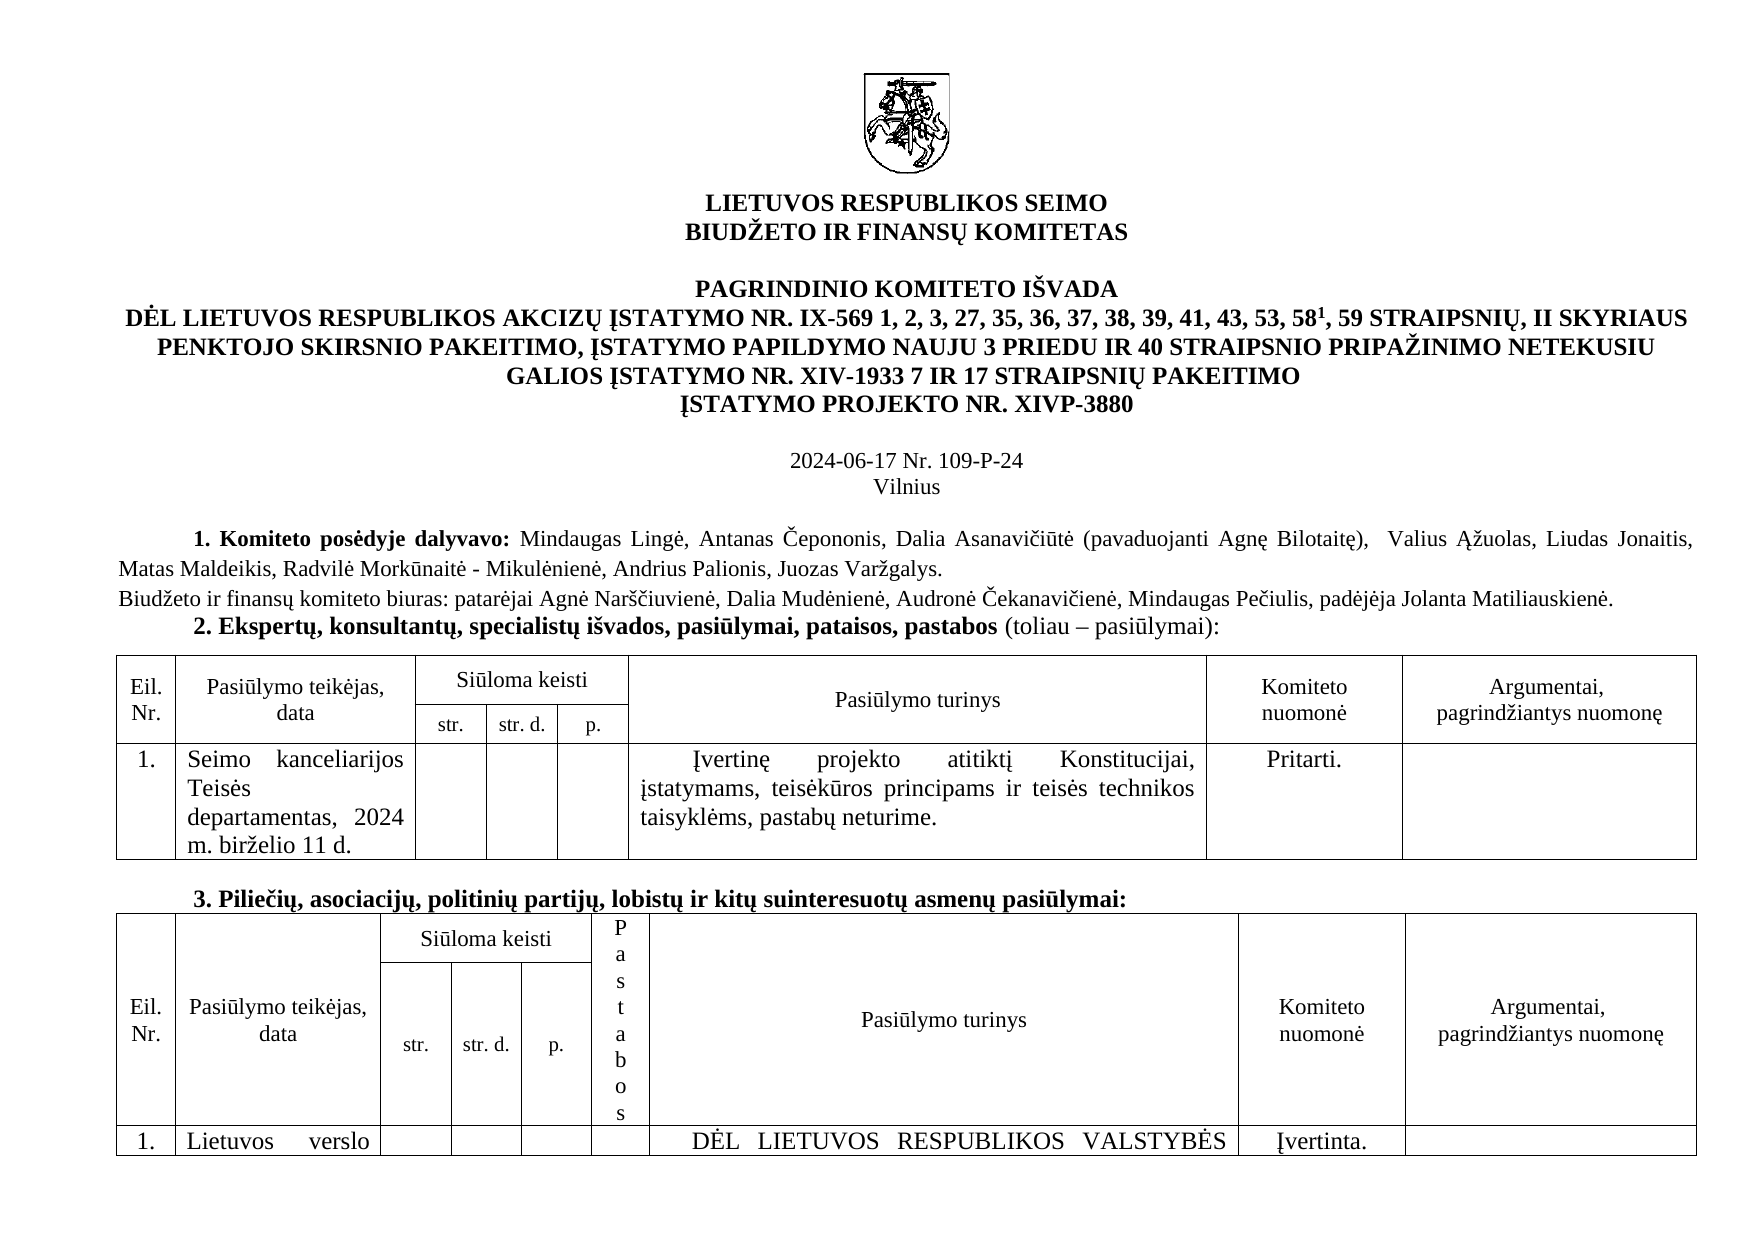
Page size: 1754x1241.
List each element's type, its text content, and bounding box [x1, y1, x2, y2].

table_cell [558, 744, 628, 859]
table_header Pasiūlymo turinys [629, 656, 1206, 743]
table_cell Įvertinę projekto atitiktį Konstitucijai, įstatymams, teisėkūros principams ir teisės technikos taisyklėms, pastabų neturime. [629, 744, 1206, 859]
text 1. Komiteto posėdyje dalyvavo: Mindaugas Lingė, Antanas Čepononis, Dalia Asanavičiūtė (pavaduojanti Agnę Bilotaitę), Valius Ąžuolas, Liudas Jonaitis, Matas Maldeikis, Radvilė Morkūnaitė - Mikulėnienė, Andrius Palionis, Juozas Varžgalys. [118, 525, 1695, 581]
table_header Pasiūlymo turinys [650, 914, 1238, 1125]
table_header Eil. Nr. [117, 914, 175, 1125]
table_cell Pritarti. [1207, 744, 1402, 859]
table_cell [1403, 744, 1696, 859]
table_cell p. [522, 963, 591, 1125]
table_header Siūloma keisti [381, 914, 591, 962]
table_cell str. [381, 963, 451, 1125]
table_cell [487, 744, 557, 859]
table_cell 1. [117, 1126, 175, 1155]
table_header Pasiūlymo teikėjas, data [176, 914, 380, 1125]
table_cell p. [558, 705, 628, 743]
table_cell [522, 1126, 591, 1155]
table_header Eil. Nr. [117, 656, 175, 743]
table_cell [592, 1126, 649, 1155]
table_cell str. d. [452, 963, 521, 1125]
text Biudžeto ir finansų komiteto biuras: patarėjai Agnė Narščiuvienė, Dalia Mudėnienė, Audronė Čekanavičienė, Mindaugas Pečiulis, padėjėja Jolanta Matiliauskienė. [118, 585, 1695, 611]
table_cell 1. [117, 744, 175, 859]
table_cell DĖL LIETUVOS RESPUBLIKOS VALSTYBĖS [650, 1126, 1238, 1155]
table_header Komiteto nuomonė [1207, 656, 1402, 743]
table_header Pasiūlymo teikėjas, data [176, 656, 415, 743]
text DĖL LIETUVOS RESPUBLIKOS AKCIZŲ ĮSTATYMO NR. IX-569 1, 2, 3, 27, 35, 36, 37, 38, 39, 41, 43, 53, 581, 59 STRAIPSNIŲ, II SKYRIAUS PENKTOJO SKIRSNIO PAKEITIMO, ĮSTATYMO PAPILDYMO NAUJU 3 PRIEDU IR 40 STRAIPSNIO PRIPAŽINIMO NETEKUSIU GALIOS ĮSTATYMO NR. XIV-1933 7 IR 17 STRAIPSNIŲ PAKEITIMO [118, 303, 1695, 389]
subtitle 3. Piliečių, asociacijų, politinių partijų, lobistų ir kitų suinteresuotų asmenų pasiūlymai: [118, 884, 1695, 913]
table_cell Lietuvos verslo [176, 1126, 380, 1155]
text Biudžeto ir finansų komitetas [118, 217, 1695, 246]
text LIETUVOS RESPUBLIKOS SEIMO [118, 188, 1695, 217]
table_cell Įvertinta. [1239, 1126, 1405, 1155]
table_header Komiteto nuomonė [1239, 914, 1405, 1125]
table_cell [416, 744, 486, 859]
text 2024-06-17 Nr. 109-P-24 [118, 447, 1695, 473]
table_header Siūloma keisti [416, 656, 628, 704]
table_cell str. d. [487, 705, 557, 743]
table_header Argumentai, pagrindžiantys nuomonę [1403, 656, 1696, 743]
table_header Argumentai, pagrindžiantys nuomonę [1406, 914, 1696, 1125]
subtitle PAGRINDINIO KOMITETO IŠVADA [118, 274, 1695, 303]
table_header Pastabos [592, 914, 649, 1125]
table_cell [452, 1126, 521, 1155]
table_cell [381, 1126, 451, 1155]
table_cell str. [416, 705, 486, 743]
text ĮSTATYMO PROJEKTO NR. XIVP-3880 [118, 389, 1695, 418]
table_cell Seimo kanceliarijos Teisės departamentas, 2024 m. birželio 11 d. [176, 744, 415, 859]
table_cell [1406, 1126, 1696, 1155]
subtitle 2. Ekspertų, konsultantų, specialistų išvados, pasiūlymai, pataisos, pastabos (toliau – pasiūlymai): [118, 611, 1695, 640]
text Vilnius [118, 473, 1695, 500]
